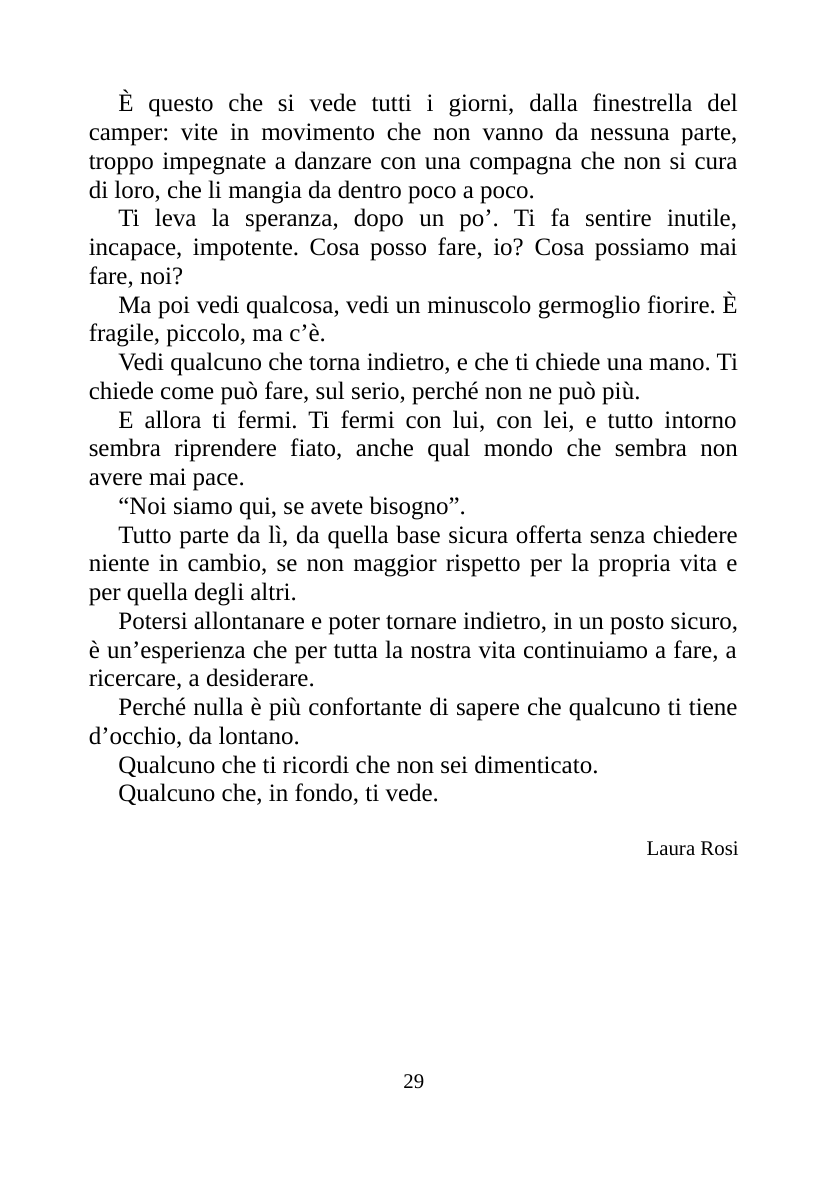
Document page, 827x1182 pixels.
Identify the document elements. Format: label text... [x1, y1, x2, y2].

text Ma poi vedi qualcosa, vedi un minuscolo germoglio fiorire. È fragile, piccolo, ma c’è. [88, 290, 738, 347]
text Potersi allontanare e poter tornare indietro, in un posto sicuro, è un’esperienza che per tutta la nostra vita continuiamo a fare, a ricercare, a desiderare. [88, 606, 738, 692]
text “Noi siamo qui, se avete bisogno”. [88, 491, 738, 520]
text È questo che si vede tutti i giorni, dalla finestrella del camper: vite in movimento che non vanno da nessuna parte, troppo impegnate a danzare con una compagna che non si cura di loro, che li mangia da dentro poco a poco. [88, 88, 738, 203]
text Ti leva la speranza, dopo un po’. Ti fa sentire inutile, incapace, impotente. Cosa posso fare, io? Cosa possiamo mai fare, noi? [88, 203, 738, 290]
text E allora ti fermi. Ti fermi con lui, con lei, e tutto intorno sembra riprendere fiato, anche qual mondo che sembra non avere mai pace. [88, 405, 738, 491]
text Qualcuno che ti ricordi che non sei dimenticato. [88, 750, 738, 778]
text Vedi qualcuno che torna indietro, e che ti chiede una mano. Ti chiede come può fare, sul serio, perché non ne può più. [88, 347, 738, 405]
text Tutto parte da lì, da quella base sicura offerta senza chiedere niente in cambio, se non maggior rispetto per la propria vita e per quella degli altri. [88, 520, 738, 606]
text Qualcuno che, in fondo, ti vede. [88, 778, 738, 807]
text Laura Rosi [88, 836, 738, 860]
text Perché nulla è più confortante di sapere che qualcuno ti tiene d’occhio, da lontano. [88, 692, 738, 750]
